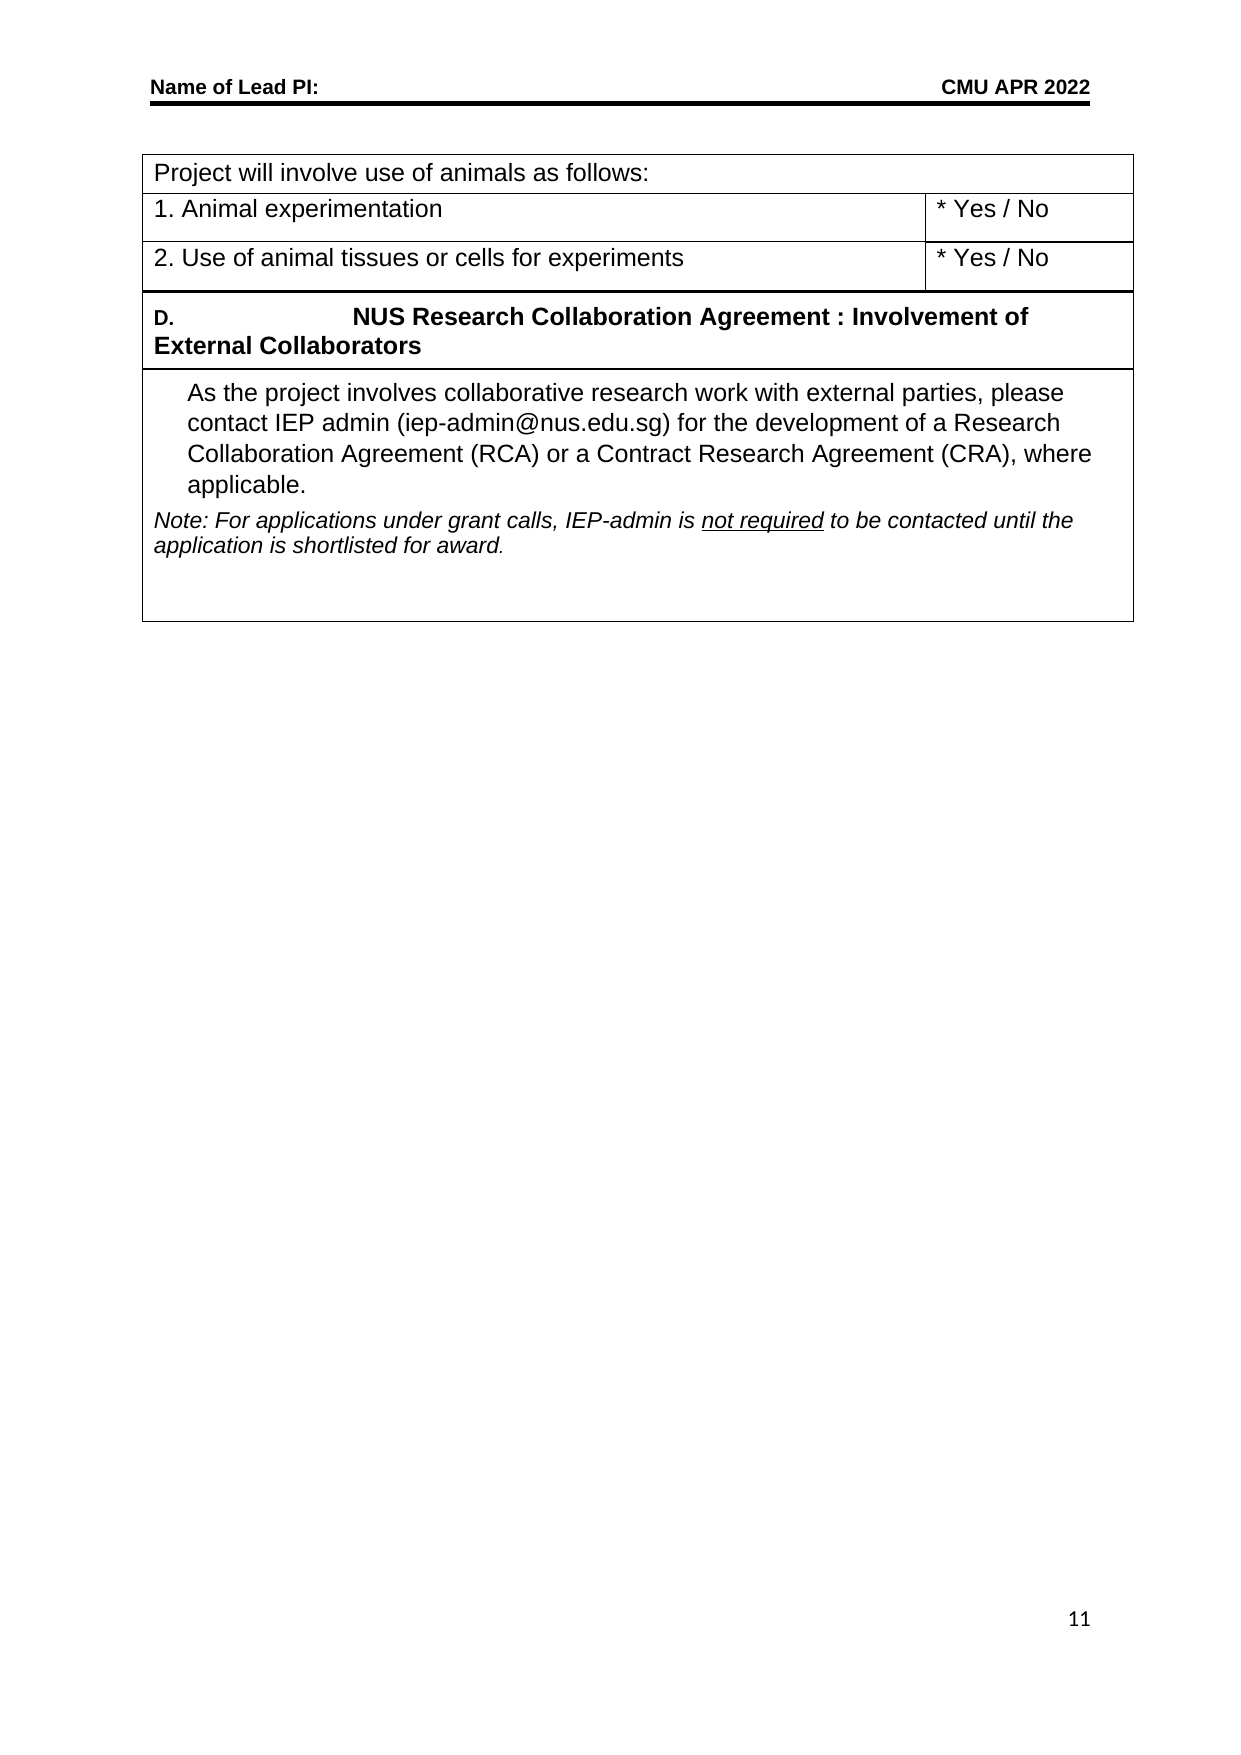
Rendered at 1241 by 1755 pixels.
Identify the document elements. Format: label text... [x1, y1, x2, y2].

table_cell 1. Animal experimentation [143, 194, 925, 241]
table_cell NUS Research Collaboration Agreement : Involvement of External Collaborators [143, 293, 1133, 368]
table_cell 2. Use of animal tissues or cells for experiments [143, 242, 925, 290]
table_cell As the project involves collaborative research work with external parties, please contact IEP admin (iep-admin@nus.edu.sg) for the development of a Research Collaboration Agreement (RCA) or a Contract Research Agreement (CRA), where applicable. Note: For applications under grant calls, IEP-admin is not required to be contacted until the application is shortlisted for award. [143, 370, 1133, 621]
table_cell * Yes / No [926, 194, 1133, 241]
table_cell * Yes / No [926, 243, 1133, 290]
table_cell Project will involve use of animals as follows: [143, 155, 1133, 193]
